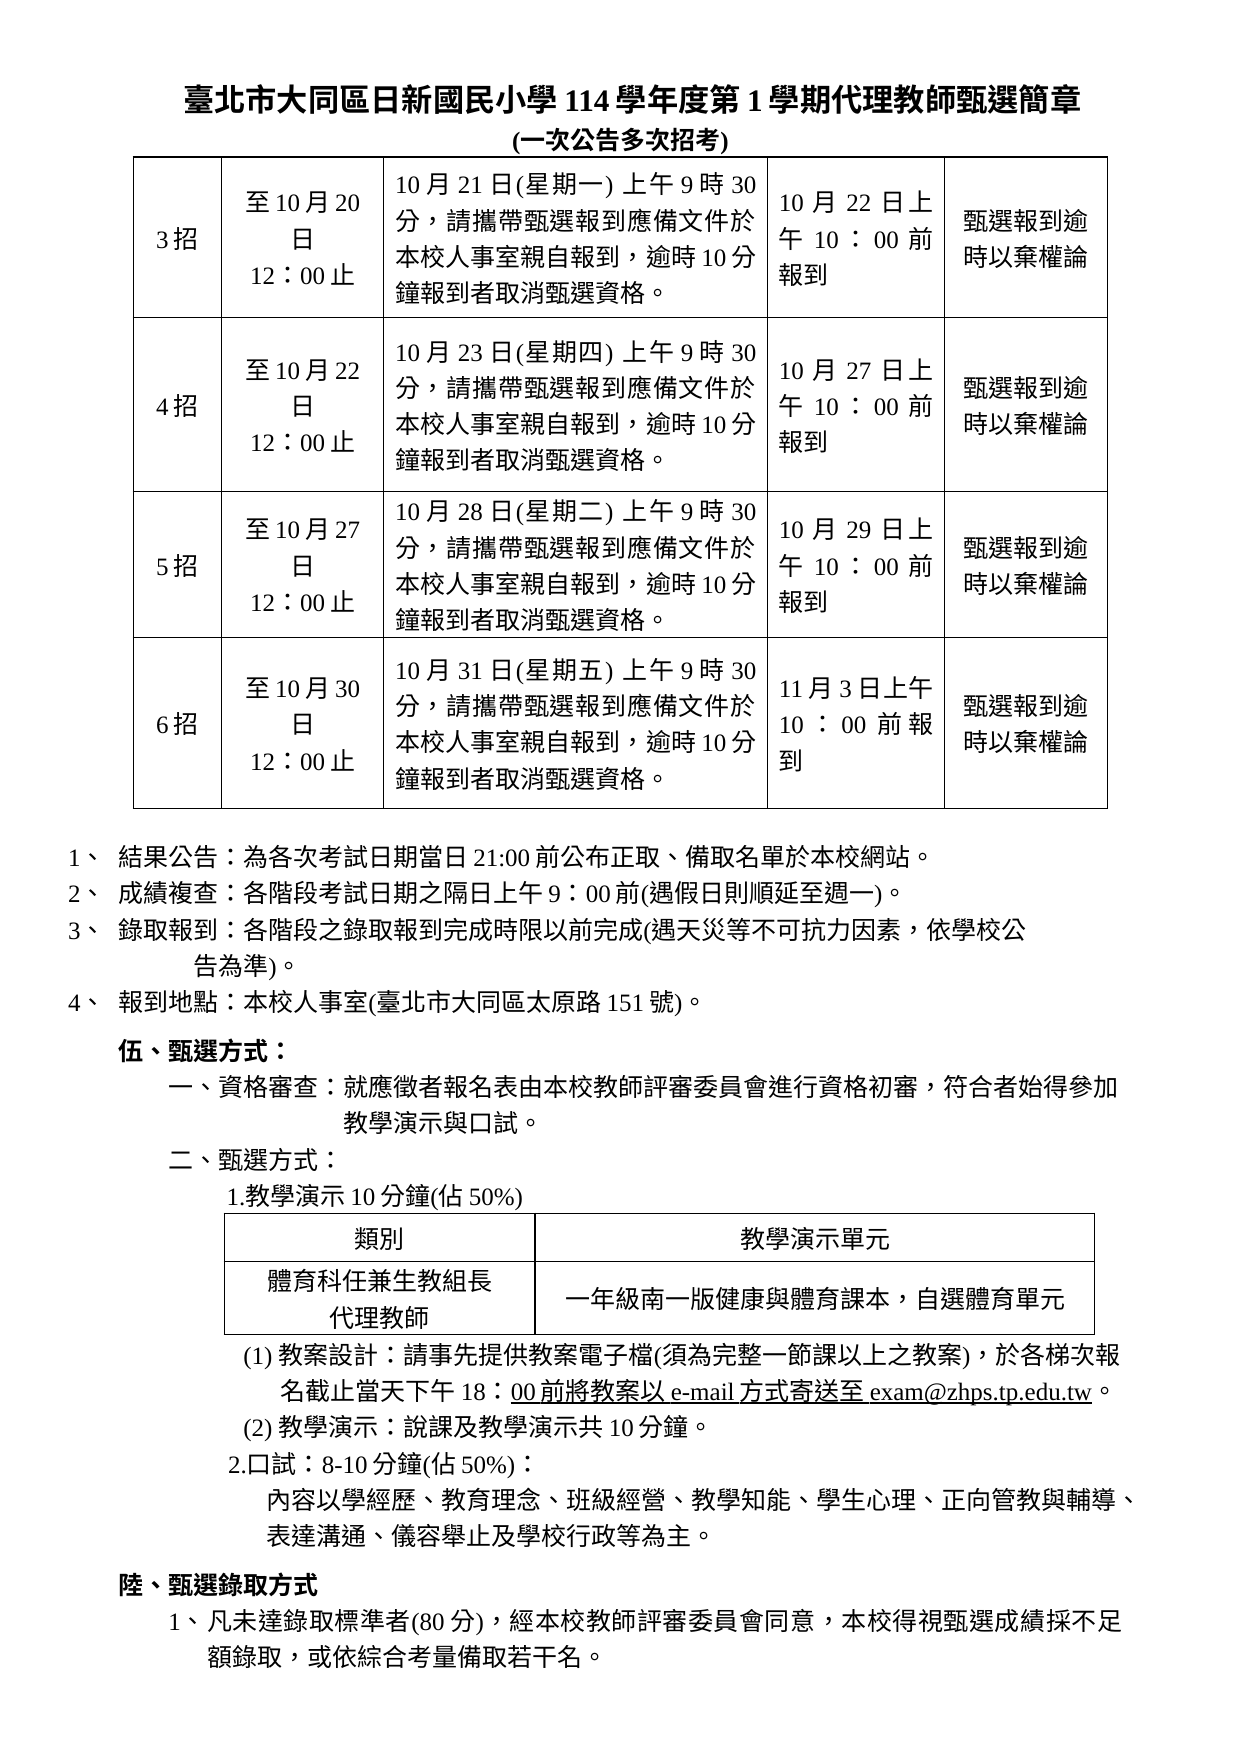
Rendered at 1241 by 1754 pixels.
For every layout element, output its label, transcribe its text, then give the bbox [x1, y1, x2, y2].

table_cell 3招 [134, 158, 221, 317]
text 陸、甄選錄取方式 [118, 1565, 1122, 1602]
text 1.教學演示10分鐘(佔50%) [226, 1176, 1122, 1213]
table_cell 甄選報到逾時以棄權論 [945, 158, 1107, 317]
table_cell 10月27日上午10：00前報到 [768, 318, 944, 491]
table_header 類別 [225, 1214, 534, 1261]
table_cell 10月28日(星期二) 上午9時30分，請攜帶甄選報到應備文件於本校人事室親自報到，逾時10分鐘報到者取消甄選資格。 [384, 492, 767, 637]
table_cell 10月22日上午10：00前報到 [768, 158, 944, 317]
text 教學演示與口試。 [168, 1104, 1122, 1140]
table_cell 甄選報到逾時以棄權論 [945, 492, 1107, 637]
text 伍、甄選方式： [118, 1031, 1122, 1068]
list 凡未達錄取標準者(80分)，經本校教師評審委員會同意，本校得視甄選成績採不足額錄取，或依綜合考量備取若干名。 [168, 1602, 1122, 1674]
table_cell 4招 [134, 318, 221, 491]
table_cell 至10月30日 12：00止 [222, 638, 383, 808]
table_cell 11月3日上午10：00前報到 [768, 638, 944, 808]
table_cell 至10月27日 12：00止 [222, 492, 383, 637]
table_cell 至10月20日 12：00止 [222, 158, 383, 317]
list 錄取報到：各階段之錄取報到完成時限以前完成(遇天災等不可抗力因素，依學校公 [68, 910, 1122, 946]
table_cell 至10月22日 12：00止 [222, 318, 383, 491]
table_cell 一年級南一版健康與體育課本，自選體育單元 [536, 1262, 1094, 1334]
list 報到地點：本校人事室(臺北市大同區太原路151號)。 [68, 983, 1122, 1019]
table_cell 5招 [134, 492, 221, 637]
text 內容以學經歷、教育理念、班級經營、教學知能、學生心理、正向管教與輔導、表達溝通、儀容舉止及學校行政等為主。 [266, 1480, 1122, 1553]
table_header 教學演示單元 [536, 1214, 1094, 1261]
table_cell 體育科任兼生教組長 代理教師 [225, 1262, 534, 1334]
list 結果公告：為各次考試日期當日21:00前公布正取、備取名單於本校網站。 [68, 838, 1122, 874]
text 2.口試：8-10分鐘(佔50%)： [222, 1444, 1122, 1480]
table_cell 甄選報到逾時以棄權論 [945, 638, 1107, 808]
text 二、甄選方式： [168, 1140, 1122, 1176]
list 成績複查：各階段考試日期之隔日上午9：00前(遇假日則順延至週一)。 [68, 874, 1122, 910]
text 告為準)。 [193, 946, 1122, 983]
text (1) 教案設計：請事先提供教案電子檔(須為完整一節課以上之教案)，於各梯次報名截止當天下午18：00前將教案以e-mail方式寄送至exam@zhps.tp.edu.tw。 [243, 1335, 1122, 1408]
text 一、資格審查：就應徵者報名表由本校教師評審委員會進行資格初審，符合者始得參加 [118, 1068, 1122, 1104]
table_cell 甄選報到逾時以棄權論 [945, 318, 1107, 491]
table_cell 10月23日(星期四) 上午9時30分，請攜帶甄選報到應備文件於本校人事室親自報到，逾時10分鐘報到者取消甄選資格。 [384, 318, 767, 491]
table_cell 10月31日(星期五) 上午9時30分，請攜帶甄選報到應備文件於本校人事室親自報到，逾時10分鐘報到者取消甄選資格。 [384, 638, 767, 808]
table_cell 6招 [134, 638, 221, 808]
text (2) 教學演示：說課及教學演示共10分鐘。 [118, 1408, 1122, 1444]
table_cell 10月21日(星期一) 上午9時30分，請攜帶甄選報到應備文件於本校人事室親自報到，逾時10分鐘報到者取消甄選資格。 [384, 158, 767, 317]
table_cell 10月29日上午10：00前報到 [768, 492, 944, 637]
